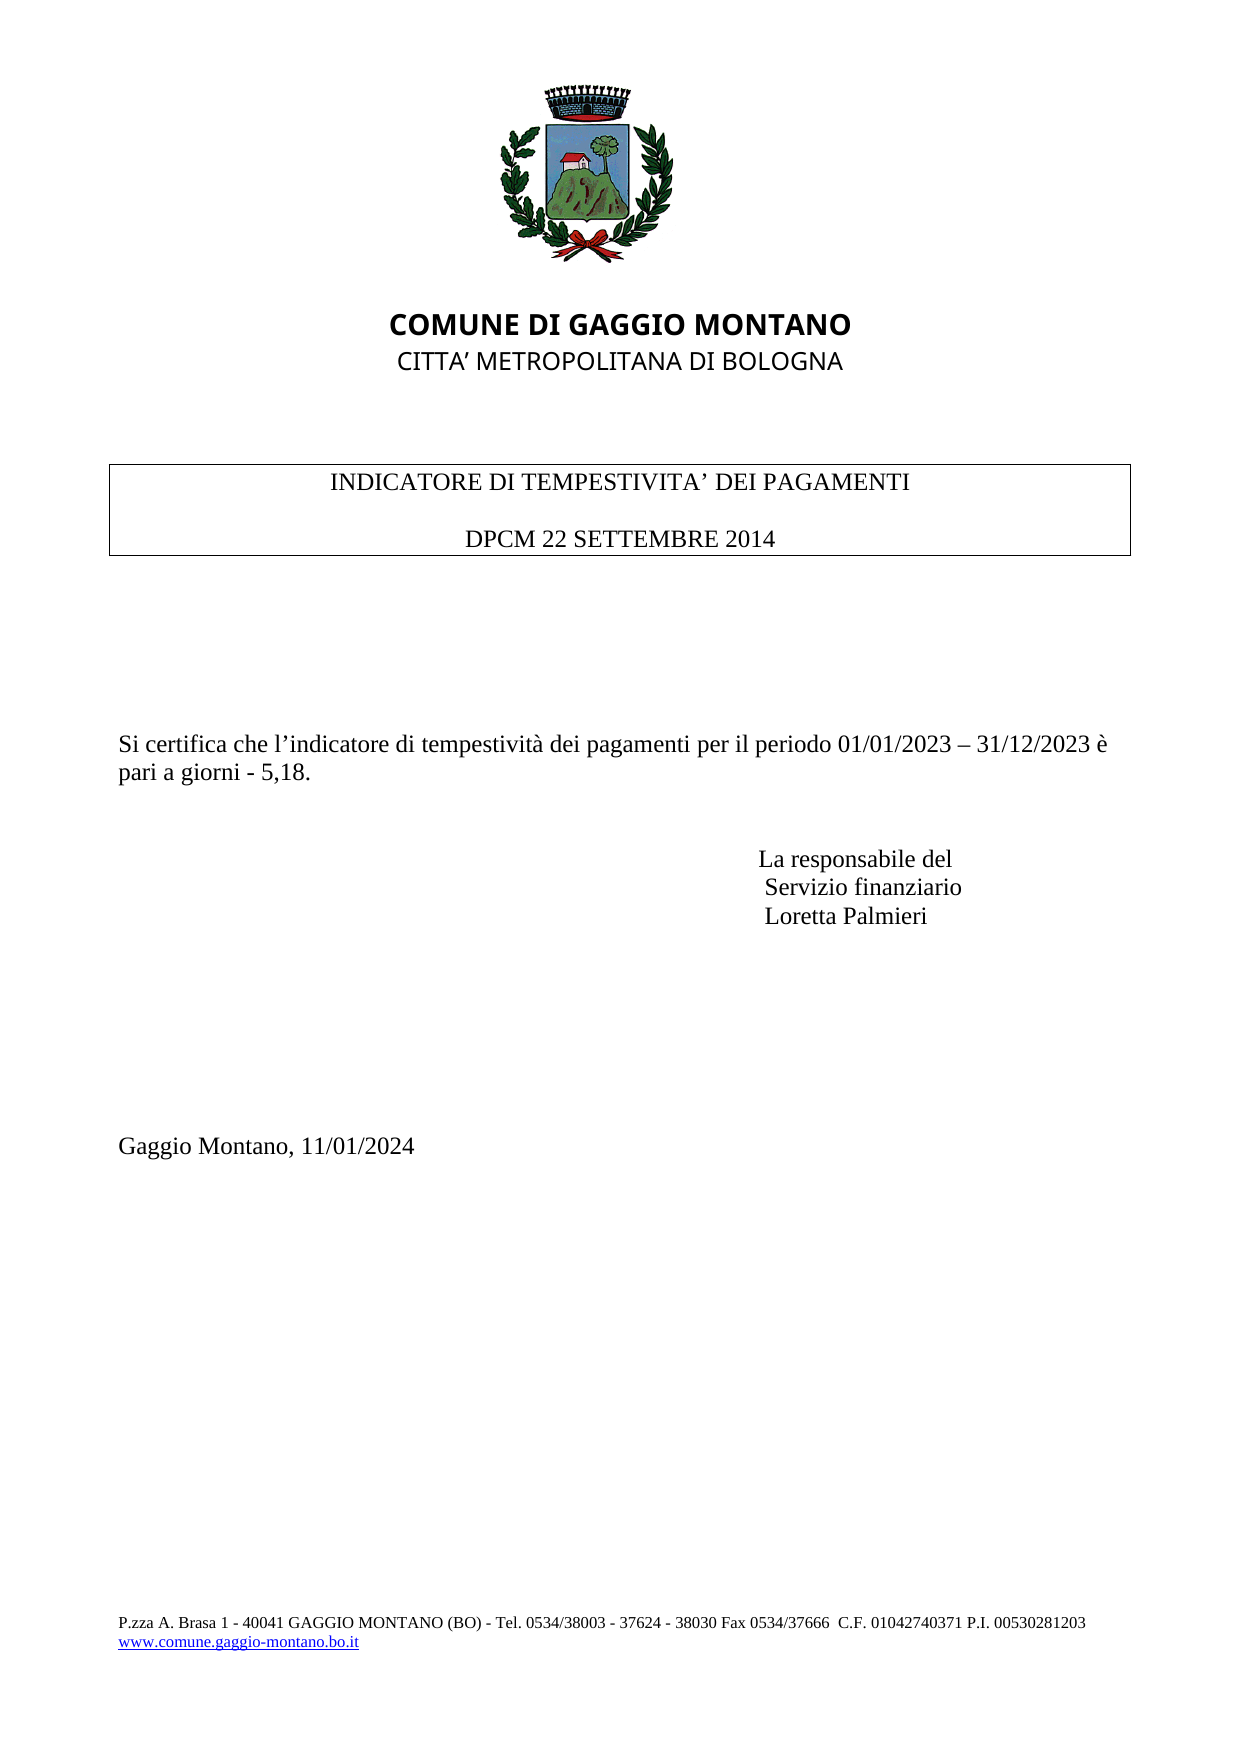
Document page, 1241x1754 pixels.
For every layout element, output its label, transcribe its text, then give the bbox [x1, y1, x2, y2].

text INDICATORE DI TEMPESTIVITA’ DEI PAGAMENTI [110, 465, 1130, 496]
text Servizio finanziario [118, 872, 1122, 901]
text Loretta Palmieri [118, 901, 1122, 930]
text Gaggio Montano, 11/01/2024 [118, 1131, 1122, 1160]
text Si certifica che l’indicatore di tempestività dei pagamenti per il periodo 01/01/2023 – 31/12/2023 è pari a giorni - 5,18. [118, 729, 1122, 786]
picture [496, 75, 679, 271]
text DPCM 22 SETTEMBRE 2014 [110, 521, 1130, 555]
text La responsabile del [118, 844, 1122, 872]
